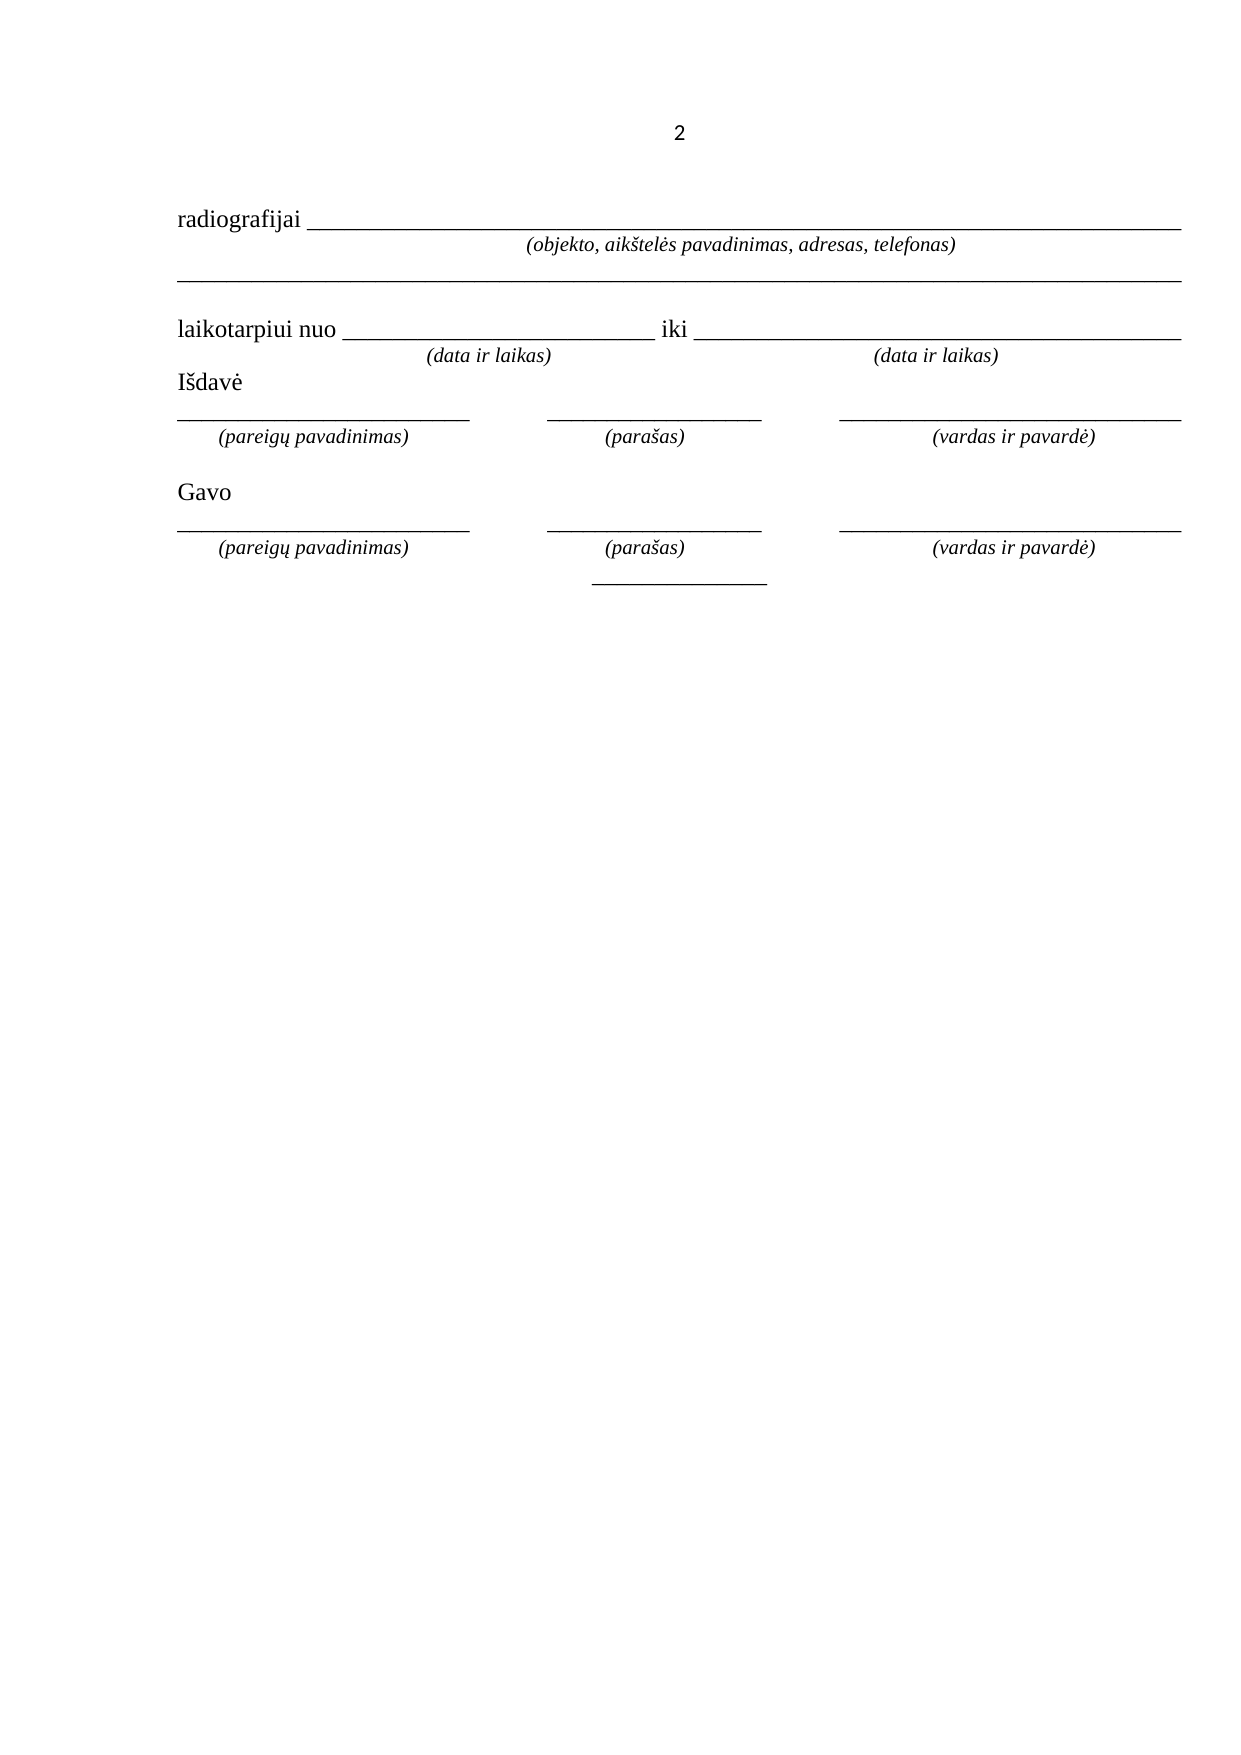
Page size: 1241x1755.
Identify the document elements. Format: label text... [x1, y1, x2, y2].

text (data ir laikas) (data ir laikas) [177, 343, 1181, 367]
text (objekto, aikštelės pavadinimas, adresas, telefonas) [177, 232, 1181, 256]
text laikotarpiui nuo _________________________ iki [177, 314, 1181, 343]
text ______________ [177, 559, 1181, 587]
text Išdavė [177, 367, 1181, 396]
text Gavo [177, 477, 1181, 506]
text (pareigų pavadinimas) (parašas) (vardas ir pavardė) [177, 534, 1181, 559]
text (pareigų pavadinimas) (parašas) (vardas ir pavardė) [177, 424, 1181, 448]
text radiografijai [177, 204, 1181, 232]
